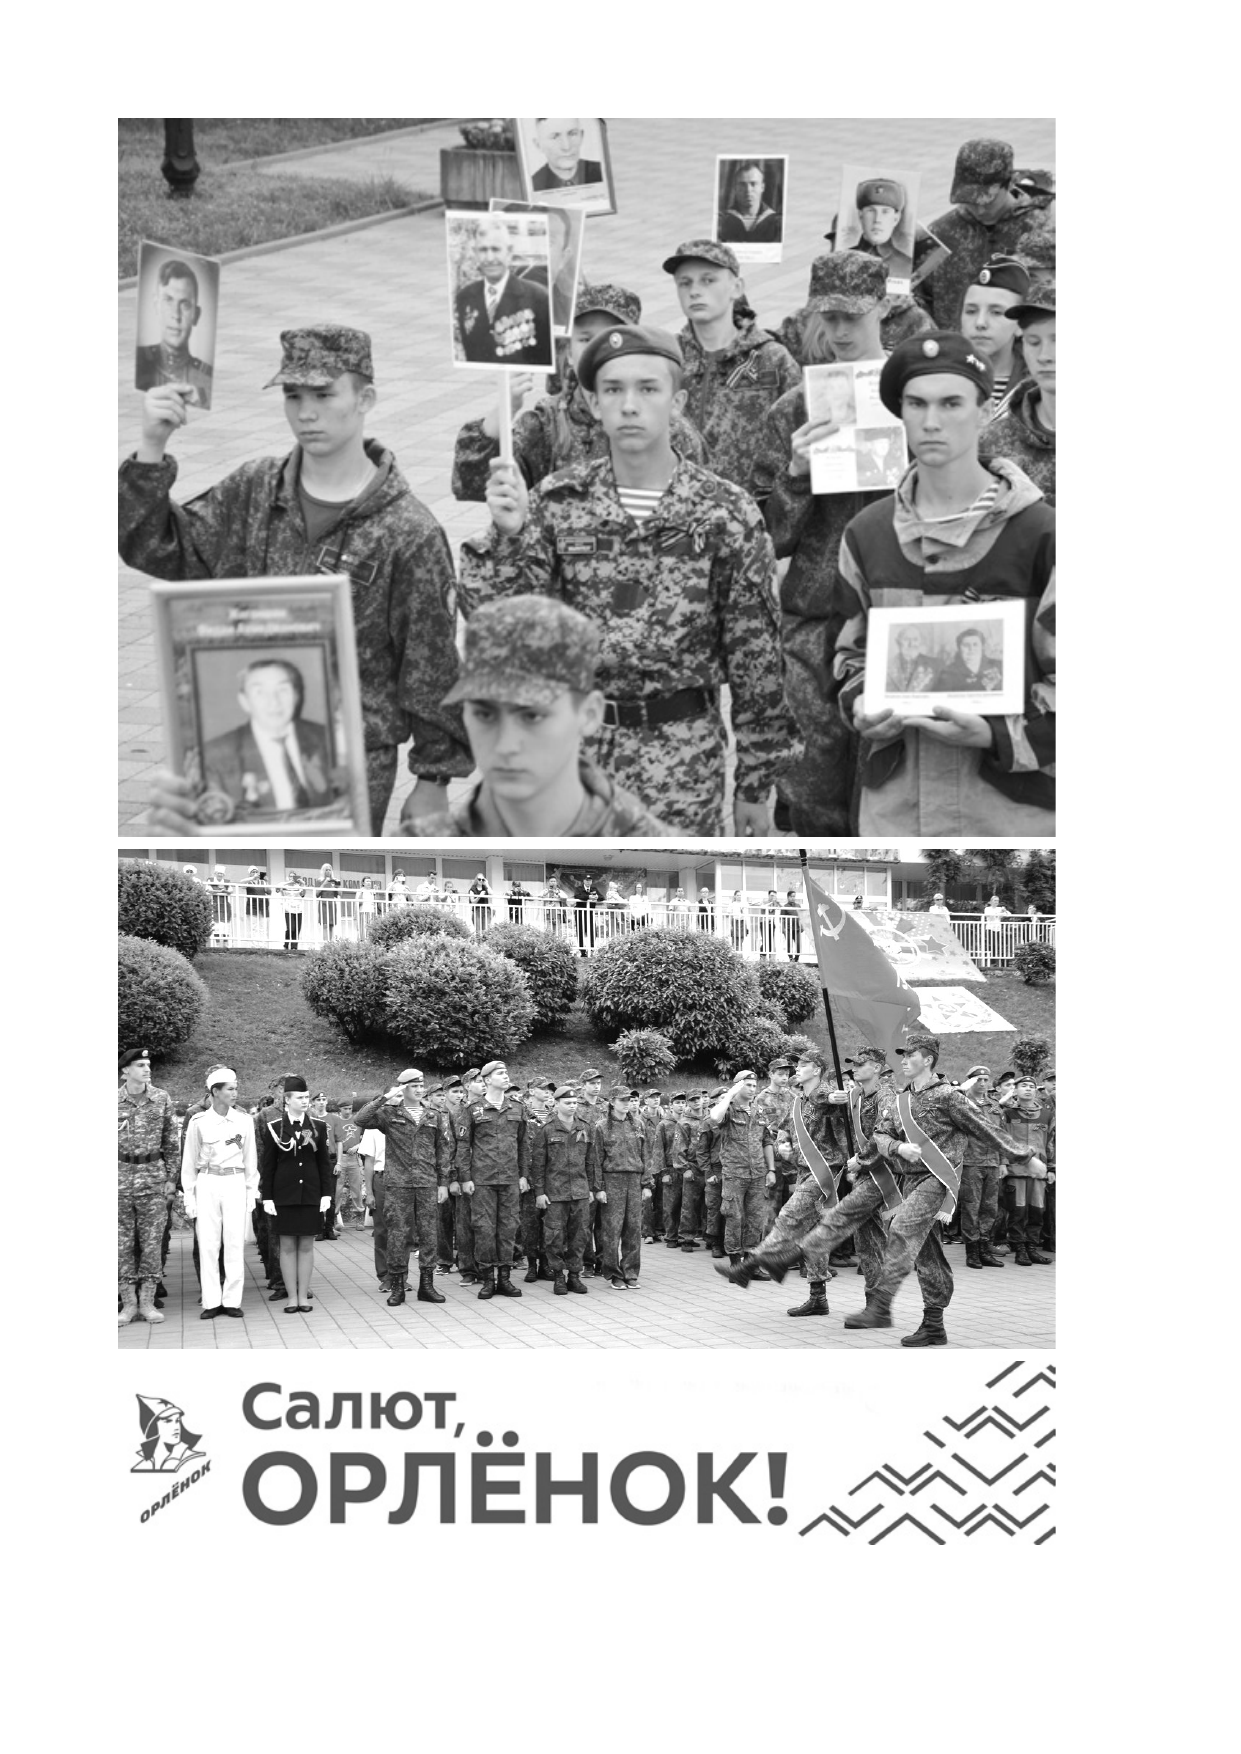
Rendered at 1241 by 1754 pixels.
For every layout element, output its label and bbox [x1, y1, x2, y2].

picture [118, 118, 1056, 837]
picture [118, 1361, 1056, 1545]
picture [118, 849, 1056, 1349]
